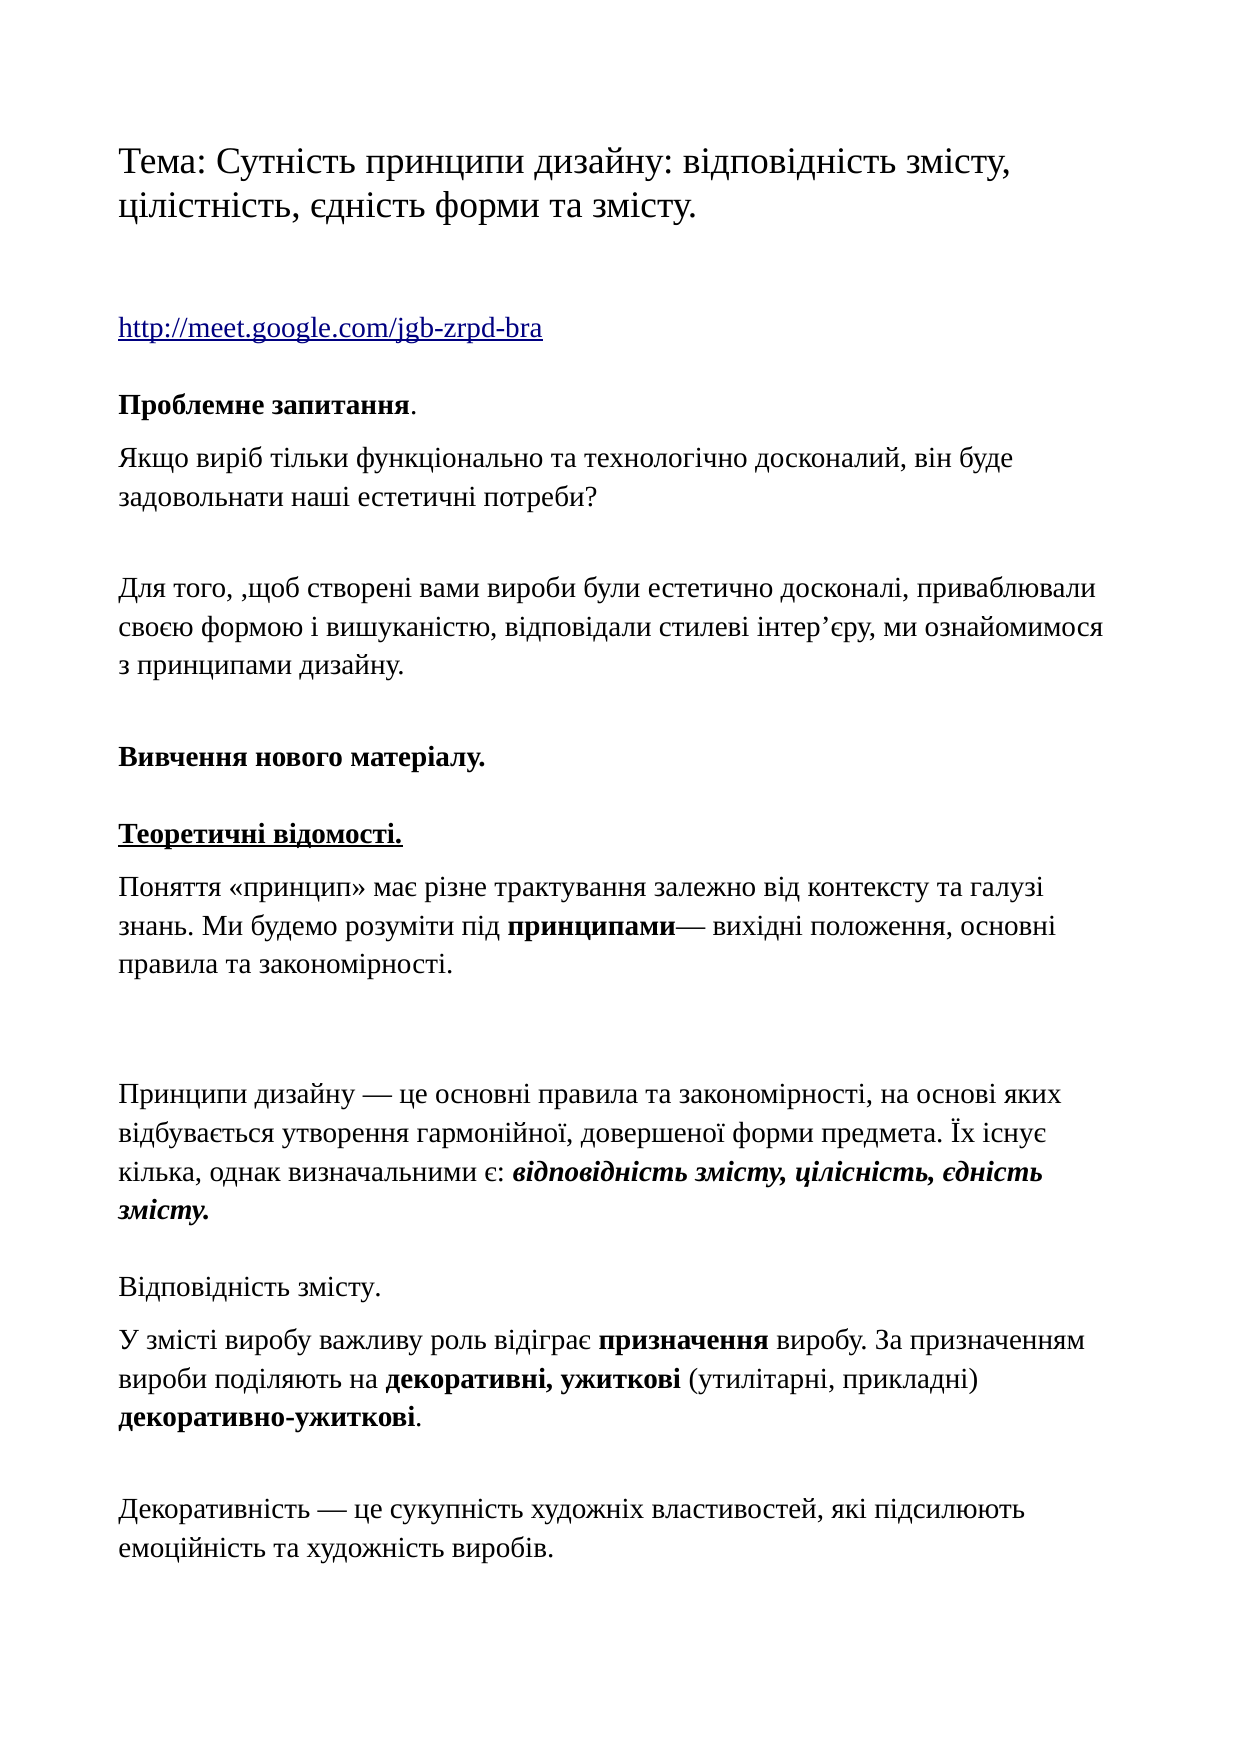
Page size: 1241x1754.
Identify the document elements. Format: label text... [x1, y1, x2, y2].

text Якщо виріб тільки функціонально та технологічно досконалий, він буде задовольнати наші естетичні потреби? [118, 440, 1122, 512]
text http://meet.google.com/jgb-zrpd-bra Проблемне запитання. [118, 238, 1122, 421]
subtitle Тема: Сутність принципи дизайну: відповідність змісту, цілістність, єдність форми та змісту. [118, 139, 1122, 225]
text Принципи дизайну — це основні правила та закономірності, на основі яких відбувається утворення гармонійної, довершеної форми предмета. Їх існує кілька, однак визначальними є: відповідність змісту, цілісність, єдність змісту. Відповідність змісту. [118, 999, 1122, 1303]
text Для того, ,щоб створені вами вироби були естетично досконалі, приваблювали своєю формою і вишуканістю, відповідали стилеві інтер’єру, ми ознайомимося з принципами дизайну. [118, 532, 1122, 681]
text Поняття «принцип» має різне трактування залежно від контексту та галузі знань. Ми будемо розуміти під принципами— вихідні положення, основні правила та закономірності. [118, 869, 1122, 980]
text У змісті виробу важливу роль відіграє призначення виробу. За призначенням вироби поділяють на декоративні, ужиткові (утилітарні, прикладні) декоративно-ужиткові. [118, 1322, 1122, 1433]
text Декоративність — це сукупність художніх властивостей, які підсилюють емоційність та художність виробів. [118, 1453, 1122, 1563]
text Вивчення нового матеріалу. Теоретичні відомості. [118, 701, 1122, 850]
